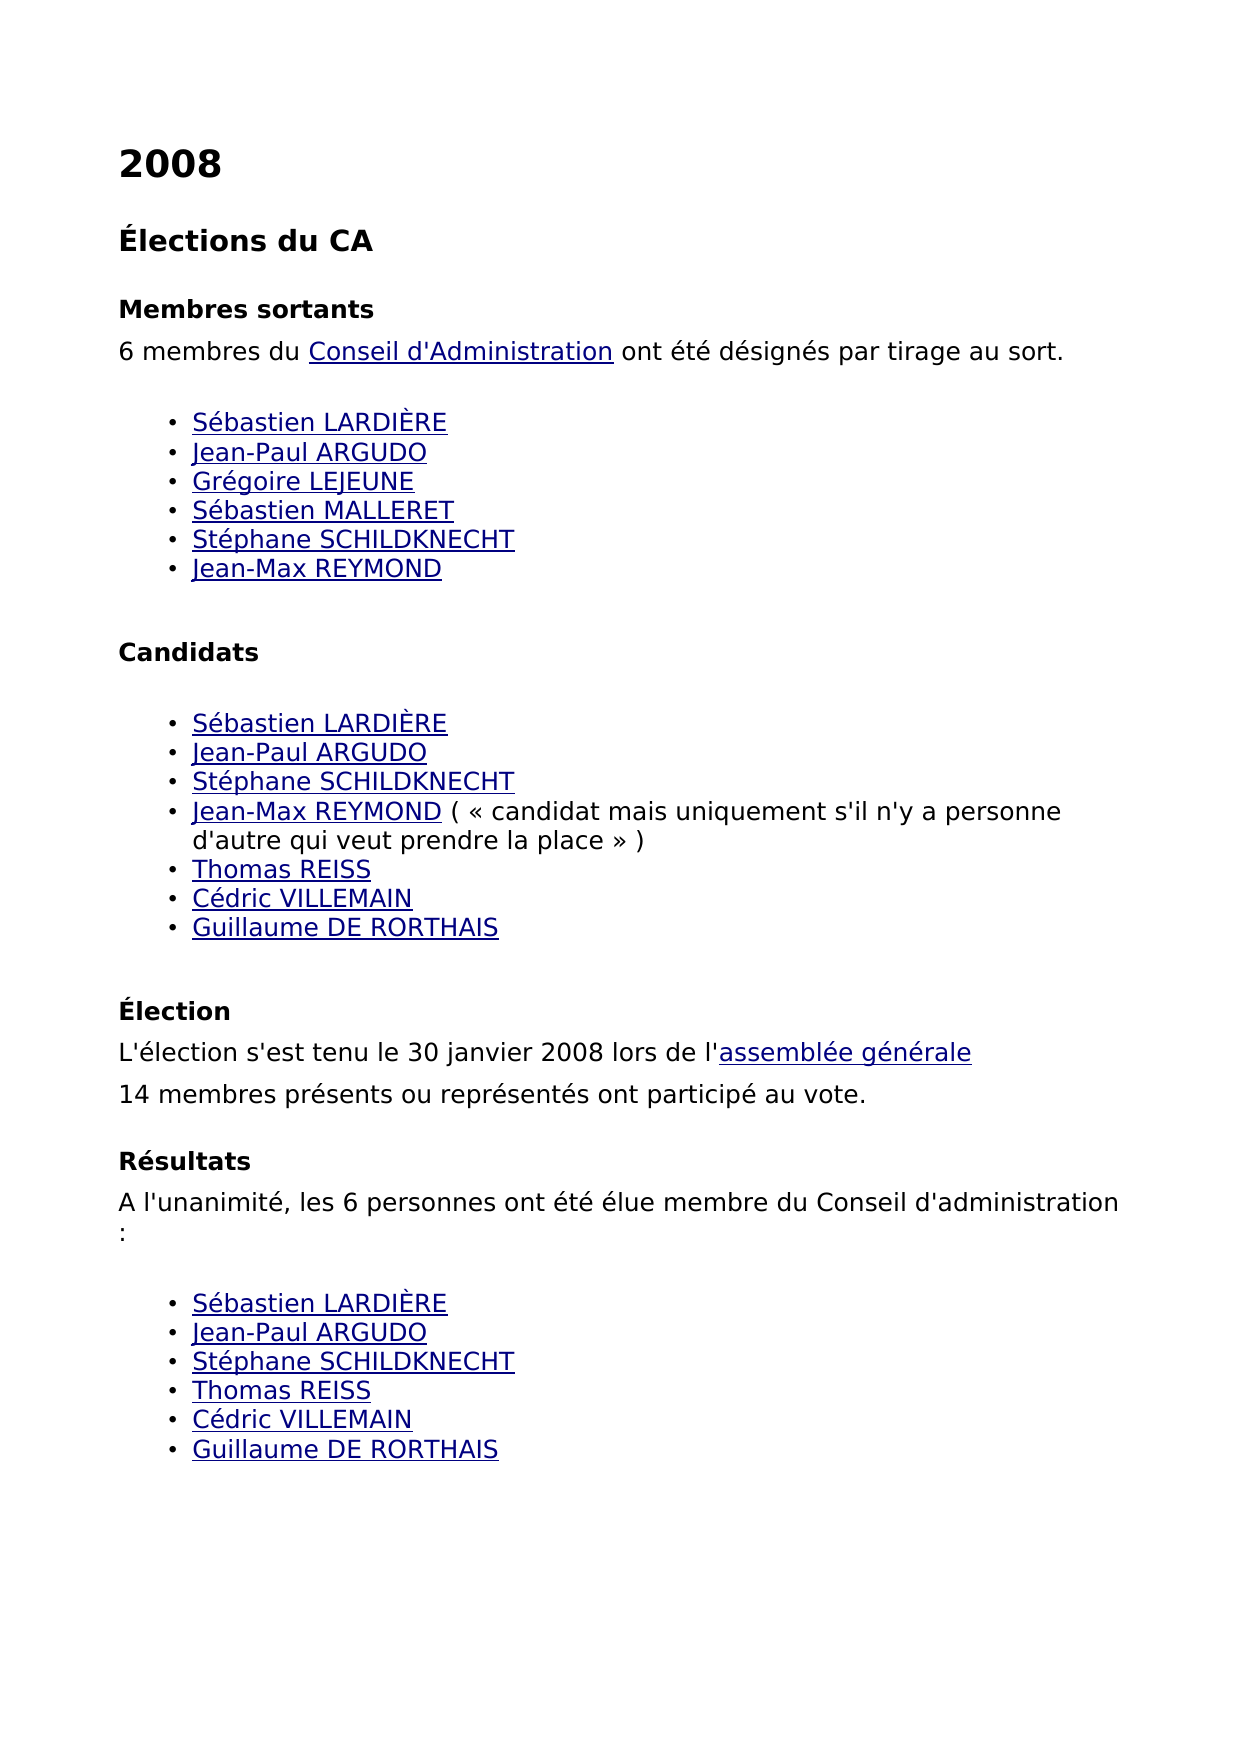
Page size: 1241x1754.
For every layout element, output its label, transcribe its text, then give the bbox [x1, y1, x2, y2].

list Jean-Max REYMOND ( « candidat mais uniquement s'il n'y a personne d'autre qui veut prendre la place » ) [177, 797, 1122, 855]
subtitle Élection [118, 997, 1122, 1026]
subtitle Résultats [118, 1147, 1122, 1176]
list Thomas REISS [177, 855, 1122, 884]
subtitle Membres sortants [118, 296, 1122, 325]
list Jean-Paul ARGUDO [177, 1318, 1122, 1347]
list Cédric VILLEMAIN [177, 884, 1122, 913]
list Sébastien LARDIÈRE [177, 709, 1122, 738]
list Cédric VILLEMAIN [177, 1406, 1122, 1435]
list Stéphane SCHILDKNECHT [177, 1347, 1122, 1376]
list Stéphane SCHILDKNECHT [177, 767, 1122, 797]
text L'élection s'est tenu le 30 janvier 2008 lors de l'assemblée générale [118, 1039, 1122, 1068]
subtitle 2008 [118, 143, 1122, 187]
list Jean-Max REYMOND [177, 554, 1122, 583]
list Guillaume DE RORTHAIS [177, 913, 1122, 942]
list Sébastien MALLERET [177, 496, 1122, 525]
list Sébastien LARDIÈRE [177, 408, 1122, 438]
subtitle Élections du CA [118, 224, 1122, 258]
list Jean-Paul ARGUDO [177, 738, 1122, 767]
text 6 membres du Conseil d'Administration ont été désignés par tirage au sort. [118, 337, 1122, 367]
text 14 membres présents ou représentés ont participé au vote. [118, 1080, 1122, 1109]
list Guillaume DE RORTHAIS [177, 1435, 1122, 1464]
list Grégoire LEJEUNE [177, 467, 1122, 496]
list Thomas REISS [177, 1376, 1122, 1406]
list Stéphane SCHILDKNECHT [177, 525, 1122, 554]
list Sébastien LARDIÈRE [177, 1289, 1122, 1318]
list Jean-Paul ARGUDO [177, 438, 1122, 467]
text A l'unanimité, les 6 personnes ont été élue membre du Conseil d'administration : [118, 1189, 1122, 1247]
subtitle Candidats [118, 638, 1122, 667]
